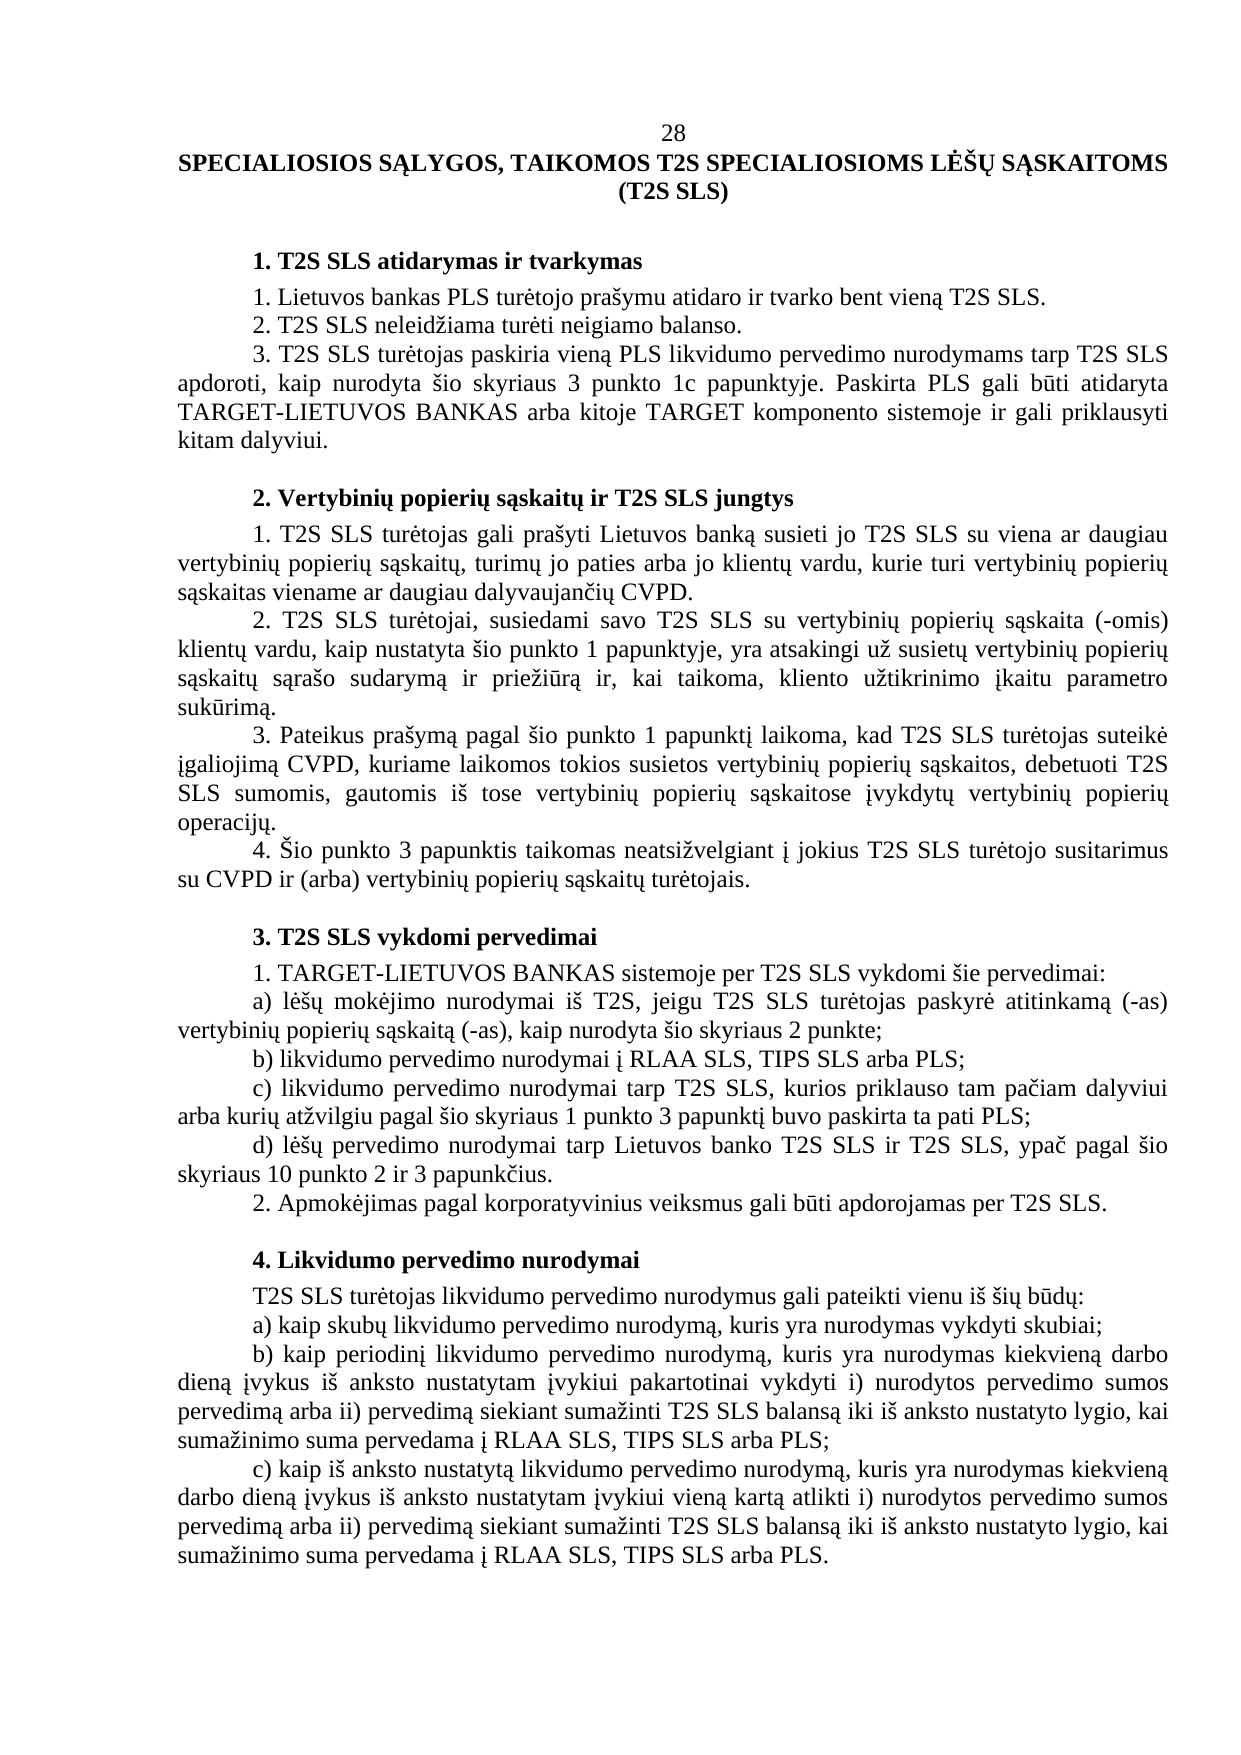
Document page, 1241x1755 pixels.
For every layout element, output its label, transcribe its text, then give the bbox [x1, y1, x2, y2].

text 1. TARGET-LIETUVOS BANKAS sistemoje per T2S SLS vykdomi šie pervedimai: [177, 958, 1169, 986]
text d) lėšų pervedimo nurodymai tarp Lietuvos banko T2S SLS ir T2S SLS, ypač pagal šio skyriaus 10 punkto 2 ir 3 papunkčius. [177, 1130, 1169, 1188]
text c) kaip iš anksto nustatytą likvidumo pervedimo nurodymą, kuris yra nurodymas kiekvieną darbo dieną įvykus iš anksto nustatytam įvykiui vieną kartą atlikti i) nurodytos pervedimo sumos pervedimą arba ii) pervedimą siekiant sumažinti T2S SLS balansą iki iš anksto nustatyto lygio, kai sumažinimo suma pervedama į RLAA SLS, TIPS SLS arba PLS. [177, 1454, 1169, 1569]
text 3. T2S SLS turėtojas paskiria vieną PLS likvidumo pervedimo nurodymams tarp T2S SLS apdoroti, kaip nurodyta šio skyriaus 3 punkto 1c papunktyje. Paskirta PLS gali būti atidaryta TARGET-LIETUVOS BANKAS arba kitoje TARGET komponento sistemoje ir gali priklausyti kitam dalyviui. [177, 339, 1169, 454]
text a) kaip skubų likvidumo pervedimo nurodymą, kuris yra nurodymas vykdyti skubiai; [177, 1310, 1169, 1339]
text 2. Apmokėjimas pagal korporatyvinius veiksmus gali būti apdorojamas per T2S SLS. [177, 1188, 1169, 1216]
text 3. T2S SLS vykdomi pervedimai [177, 922, 1169, 950]
text 2. T2S SLS turėtojai, susiedami savo T2S SLS su vertybinių popierių sąskaita (-omis) klientų vardu, kaip nustatyta šio punkto 1 papunktyje, yra atsakingi už susietų vertybinių popierių sąskaitų sąrašo sudarymą ir priežiūrą ir, kai taikoma, kliento užtikrinimo įkaitu parametro sukūrimą. [177, 605, 1169, 720]
text 4. Likvidumo pervedimo nurodymai [177, 1245, 1169, 1274]
text 2. Vertybinių popierių sąskaitų ir T2S SLS jungtys [177, 483, 1169, 512]
text SPECIALIOSIOS SĄLYGOS, TAIKOMOS T2S SPECIALIOSIOMS LĖŠŲ SĄSKAITOMS [177, 148, 1169, 176]
text (T2S SLS) [177, 176, 1169, 205]
text 1. T2S SLS atidarymas ir tvarkymas [177, 246, 1169, 274]
text c) likvidumo pervedimo nurodymai tarp T2S SLS, kurios priklauso tam pačiam dalyviui arba kurių atžvilgiu pagal šio skyriaus 1 punkto 3 papunktį buvo paskirta ta pati PLS; [177, 1073, 1169, 1130]
text 1. Lietuvos bankas PLS turėtojo prašymu atidaro ir tvarko bent vieną T2S SLS. [177, 282, 1169, 311]
text 3. Pateikus prašymą pagal šio punkto 1 papunktį laikoma, kad T2S SLS turėtojas suteikė įgaliojimą CVPD, kuriame laikomos tokios susietos vertybinių popierių sąskaitos, debetuoti T2S SLS sumomis, gautomis iš tose vertybinių popierių sąskaitose įvykdytų vertybinių popierių operacijų. [177, 720, 1169, 835]
text b) likvidumo pervedimo nurodymai į RLAA SLS, TIPS SLS arba PLS; [177, 1044, 1169, 1073]
text b) kaip periodinį likvidumo pervedimo nurodymą, kuris yra nurodymas kiekvieną darbo dieną įvykus iš anksto nustatytam įvykiui pakartotinai vykdyti i) nurodytos pervedimo sumos pervedimą arba ii) pervedimą siekiant sumažinti T2S SLS balansą iki iš anksto nustatyto lygio, kai sumažinimo suma pervedama į RLAA SLS, TIPS SLS arba PLS; [177, 1339, 1169, 1454]
text T2S SLS turėtojas likvidumo pervedimo nurodymus gali pateikti vienu iš šių būdų: [177, 1281, 1169, 1310]
text 4. Šio punkto 3 papunktis taikomas neatsižvelgiant į jokius T2S SLS turėtojo susitarimus su CVPD ir (arba) vertybinių popierių sąskaitų turėtojais. [177, 835, 1169, 893]
text a) lėšų mokėjimo nurodymai iš T2S, jeigu T2S SLS turėtojas paskyrė atitinkamą (-as) vertybinių popierių sąskaitą (-as), kaip nurodyta šio skyriaus 2 punkte; [177, 986, 1169, 1044]
text 2. T2S SLS neleidžiama turėti neigiamo balanso. [177, 311, 1169, 339]
text 1. T2S SLS turėtojas gali prašyti Lietuvos banką susieti jo T2S SLS su viena ar daugiau vertybinių popierių sąskaitų, turimų jo paties arba jo klientų vardu, kurie turi vertybinių popierių sąskaitas viename ar daugiau dalyvaujančių CVPD. [177, 519, 1169, 605]
